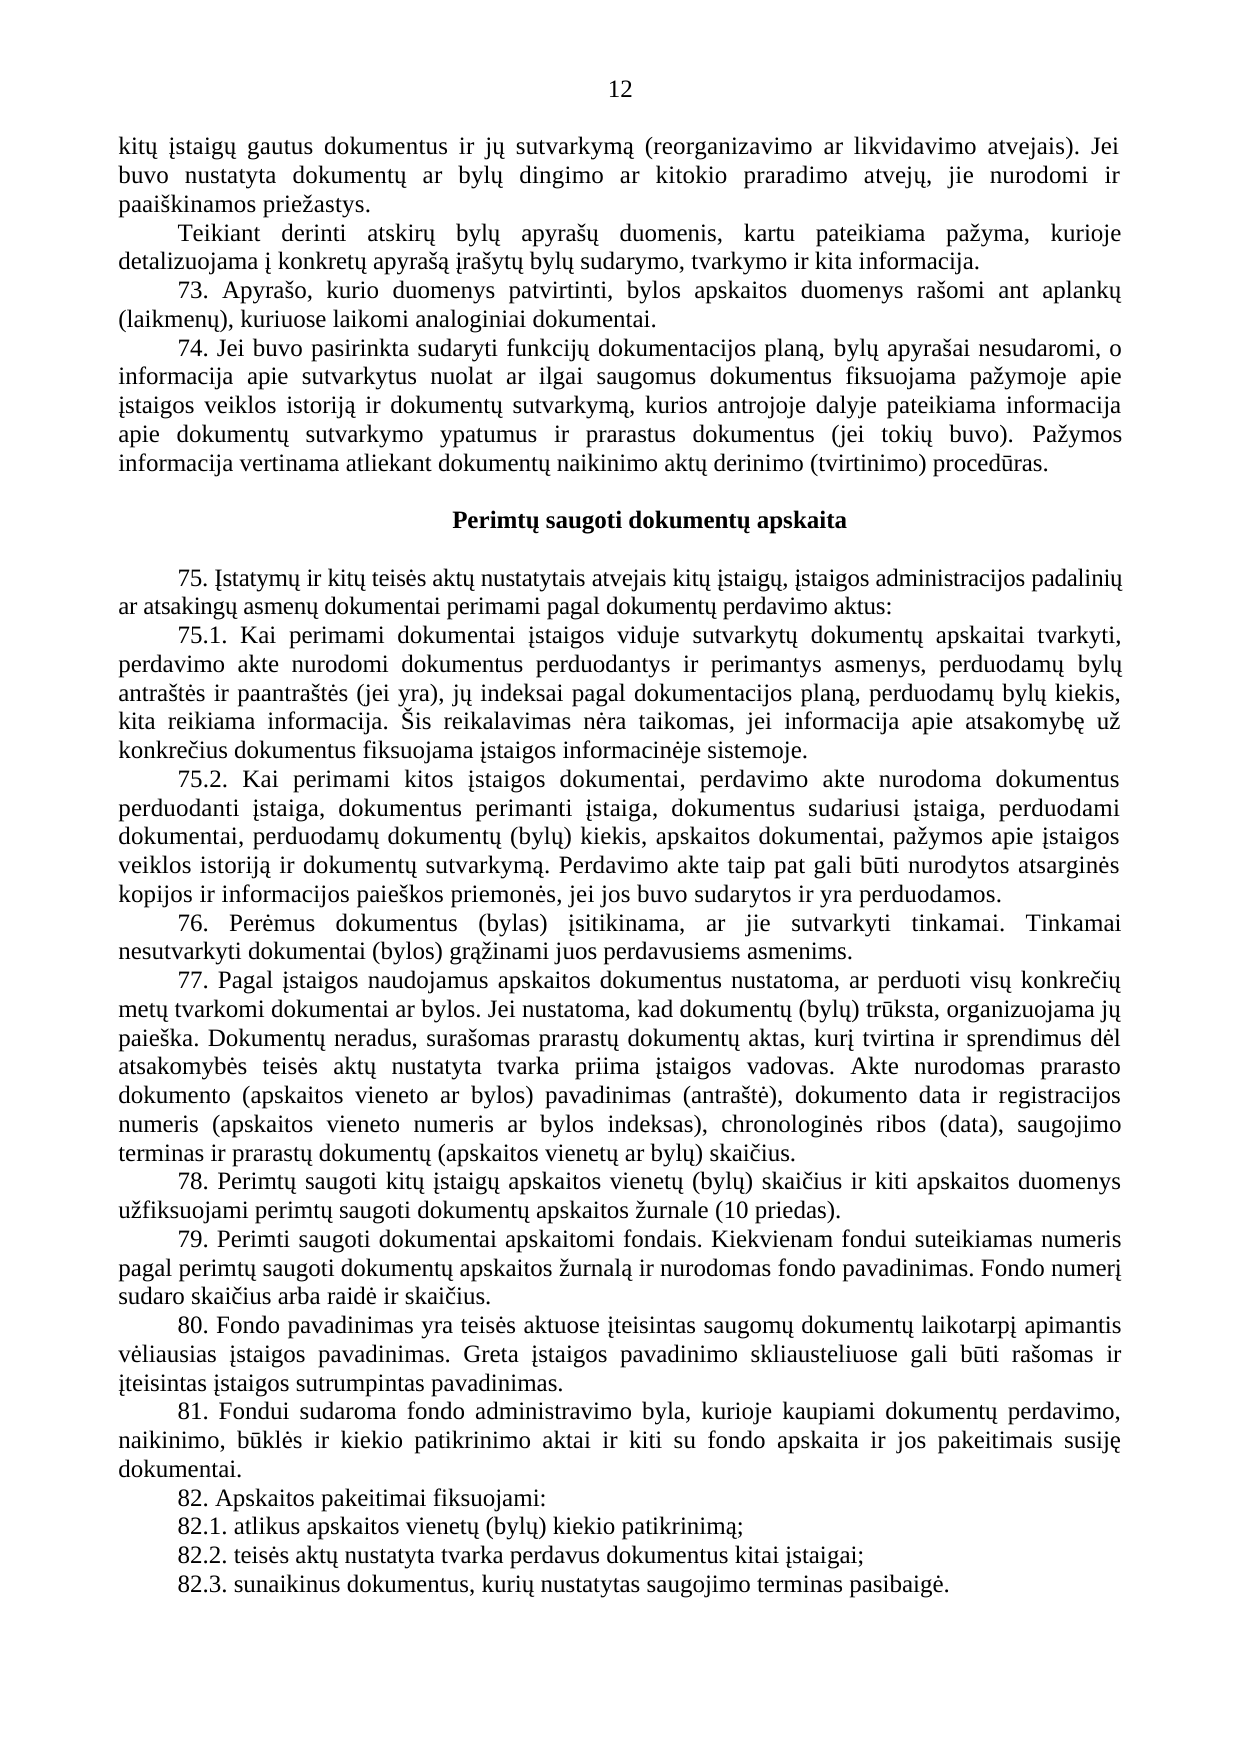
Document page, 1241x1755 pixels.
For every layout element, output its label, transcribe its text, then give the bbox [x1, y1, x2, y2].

text kitų įstaigų gautus dokumentus ir jų sutvarkymą (reorganizavimo ar likvidavimo atvejais). Jei buvo nustatyta dokumentų ar bylų dingimo ar kitokio praradimo atvejų, jie nurodomi ir paaiškinamos priežastys. [118, 131, 1122, 218]
text Teikiant derinti atskirų bylų apyrašų duomenis, kartu pateikiama pažyma, kurioje detalizuojama į konkretų apyrašą įrašytų bylų sudarymo, tvarkymo ir kita informacija. [118, 218, 1122, 275]
text 74. Jei buvo pasirinkta sudaryti funkcijų dokumentacijos planą, bylų apyrašai nesudaromi, o informacija apie sutvarkytus nuolat ar ilgai saugomus dokumentus fiksuojama pažymoje apie įstaigos veiklos istoriją ir dokumentų sutvarkymą, kurios antrojoje dalyje pateikiama informacija apie dokumentų sutvarkymo ypatumus ir prarastus dokumentus (jei tokių buvo). Pažymos informacija vertinama atliekant dokumentų naikinimo aktų derinimo (tvirtinimo) procedūras. [118, 333, 1122, 476]
text Perimtų saugoti dokumentų apskaita [118, 505, 1122, 534]
text 76. Perėmus dokumentus (bylas) įsitikinama, ar jie sutvarkyti tinkamai. Tinkamai nesutvarkyti dokumentai (bylos) grąžinami juos perdavusiems asmenims. [118, 908, 1122, 965]
text 77. Pagal įstaigos naudojamus apskaitos dokumentus nustatoma, ar perduoti visų konkrečių metų tvarkomi dokumentai ar bylos. Jei nustatoma, kad dokumentų (bylų) trūksta, organizuojama jų paieška. Dokumentų neradus, surašomas prarastų dokumentų aktas, kurį tvirtina ir sprendimus dėl atsakomybės teisės aktų nustatyta tvarka priima įstaigos vadovas. Akte nurodomas prarasto dokumento (apskaitos vieneto ar bylos) pavadinimas (antraštė), dokumento data ir registracijos numeris (apskaitos vieneto numeris ar bylos indeksas), chronologinės ribos (data), saugojimo terminas ir prarastų dokumentų (apskaitos vienetų ar bylų) skaičius. [118, 965, 1122, 1166]
text 78. Perimtų saugoti kitų įstaigų apskaitos vienetų (bylų) skaičius ir kiti apskaitos duomenys užfiksuojami perimtų saugoti dokumentų apskaitos žurnale (10 priedas). [118, 1166, 1122, 1224]
text 79. Perimti saugoti dokumentai apskaitomi fondais. Kiekvienam fondui suteikiamas numeris pagal perimtų saugoti dokumentų apskaitos žurnalą ir nurodomas fondo pavadinimas. Fondo numerį sudaro skaičius arba raidė ir skaičius. [118, 1224, 1122, 1310]
text 81. Fondui sudaroma fondo administravimo byla, kurioje kaupiami dokumentų perdavimo, naikinimo, būklės ir kiekio patikrinimo aktai ir kiti su fondo apskaita ir jos pakeitimais susiję dokumentai. [118, 1396, 1122, 1483]
text 75.2. Kai perimami kitos įstaigos dokumentai, perdavimo akte nurodoma dokumentus perduodanti įstaiga, dokumentus perimanti įstaiga, dokumentus sudariusi įstaiga, perduodami dokumentai, perduodamų dokumentų (bylų) kiekis, apskaitos dokumentai, pažymos apie įstaigos veiklos istoriją ir dokumentų sutvarkymą. Perdavimo akte taip pat gali būti nurodytos atsarginės kopijos ir informacijos paieškos priemonės, jei jos buvo sudarytos ir yra perduodamos. [118, 764, 1122, 908]
text 82. Apskaitos pakeitimai fiksuojami: [118, 1483, 1122, 1511]
text 80. Fondo pavadinimas yra teisės aktuose įteisintas saugomų dokumentų laikotarpį apimantis vėliausias įstaigos pavadinimas. Greta įstaigos pavadinimo skliausteliuose gali būti rašomas ir įteisintas įstaigos sutrumpintas pavadinimas. [118, 1310, 1122, 1396]
text 82.1. atlikus apskaitos vienetų (bylų) kiekio patikrinimą; [118, 1511, 1122, 1540]
text 73. Apyrašo, kurio duomenys patvirtinti, bylos apskaitos duomenys rašomi ant aplankų (laikmenų), kuriuose laikomi analoginiai dokumentai. [118, 275, 1122, 333]
text 75. Įstatymų ir kitų teisės aktų nustatytais atvejais kitų įstaigų, įstaigos administracijos padalinių ar atsakingų asmenų dokumentai perimami pagal dokumentų perdavimo aktus: [118, 563, 1122, 620]
text 82.2. teisės aktų nustatyta tvarka perdavus dokumentus kitai įstaigai; [118, 1540, 1122, 1569]
text 75.1. Kai perimami dokumentai įstaigos viduje sutvarkytų dokumentų apskaitai tvarkyti, perdavimo akte nurodomi dokumentus perduodantys ir perimantys asmenys, perduodamų bylų antraštės ir paantraštės (jei yra), jų indeksai pagal dokumentacijos planą, perduodamų bylų kiekis, kita reikiama informacija. Šis reikalavimas nėra taikomas, jei informacija apie atsakomybę už konkrečius dokumentus fiksuojama įstaigos informacinėje sistemoje. [118, 620, 1122, 764]
text 82.3. sunaikinus dokumentus, kurių nustatytas saugojimo terminas pasibaigė. [118, 1569, 1122, 1598]
